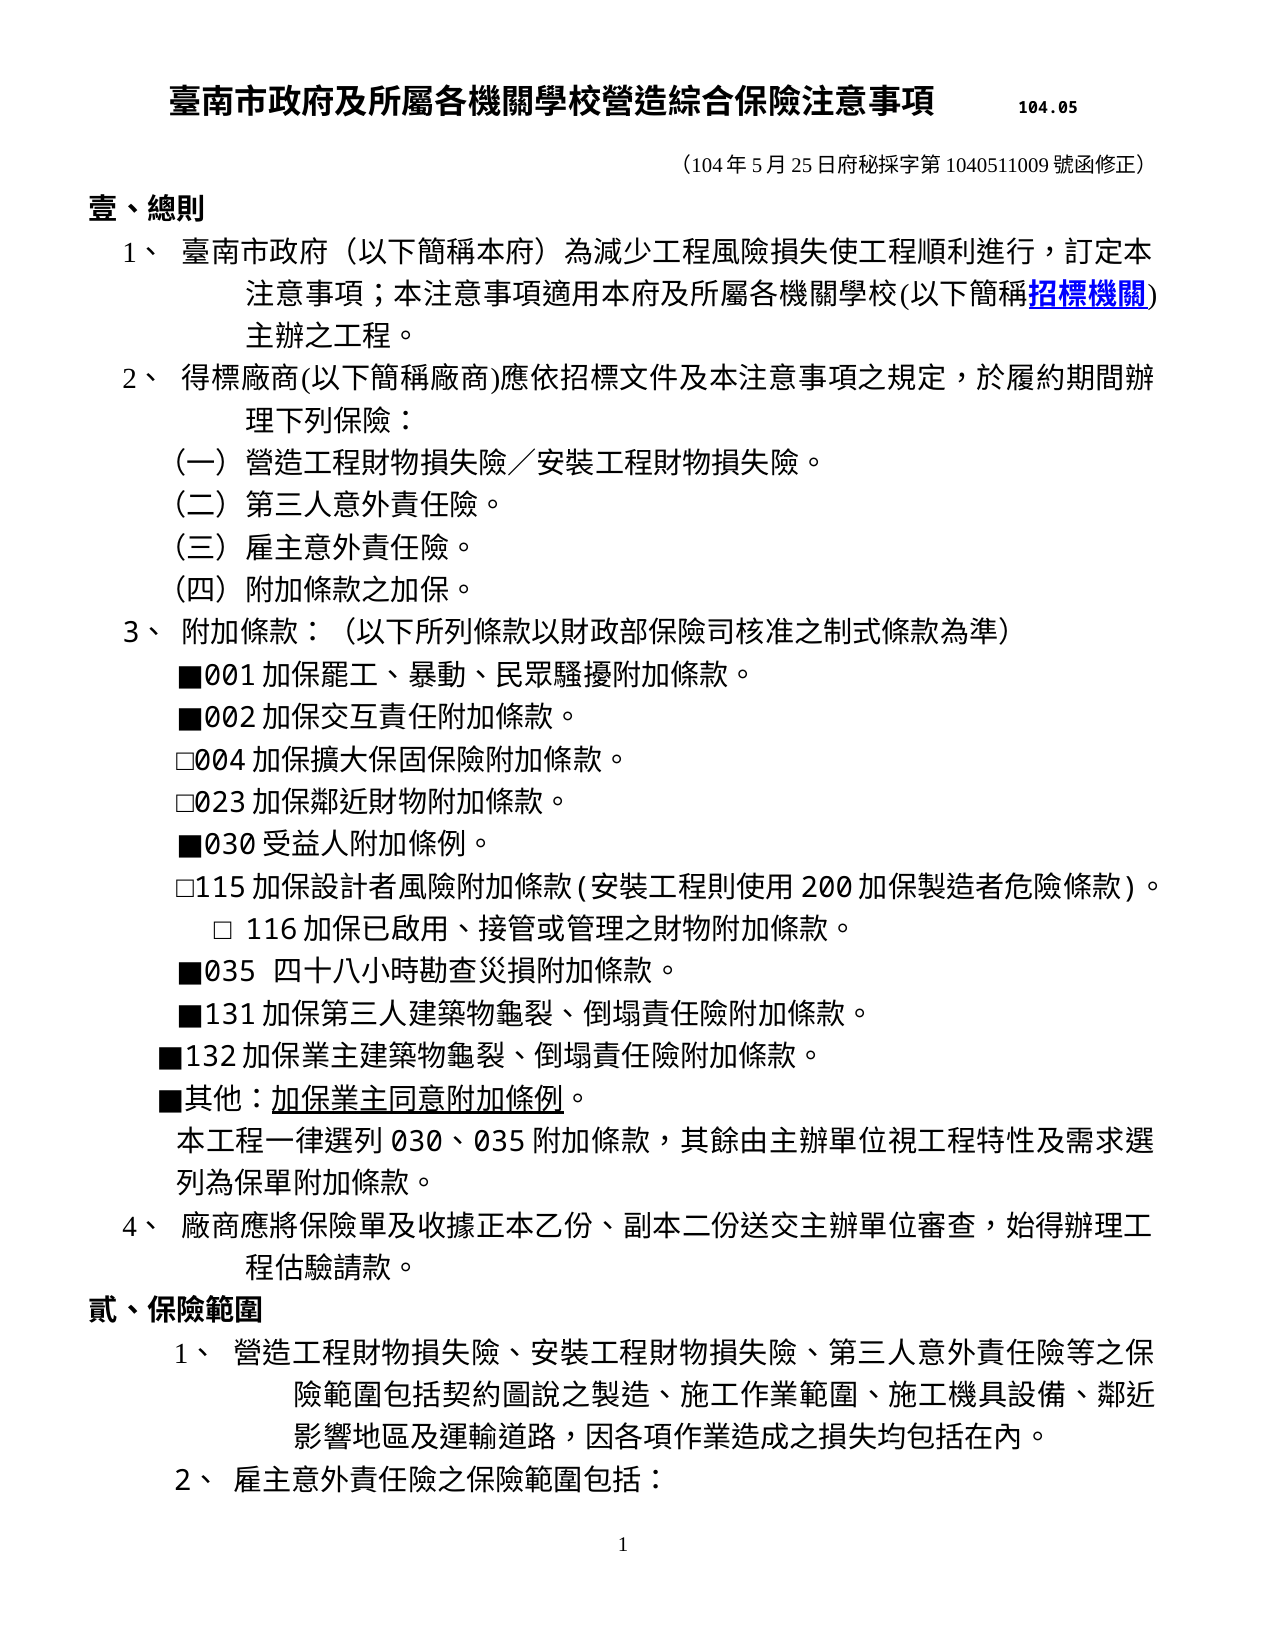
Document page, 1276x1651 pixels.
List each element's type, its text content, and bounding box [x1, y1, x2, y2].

text （四）附加條款之加保。 [157, 567, 1157, 609]
text ■035 四十八小時勘查災損附加條款。 [176, 948, 1157, 990]
text 壹、總則 [89, 186, 1157, 228]
text （三）雇主意外責任險。 [157, 524, 1157, 567]
text （104年5月25日府秘採字第1040511009號函修正） [89, 148, 1157, 178]
text ■132加保業主建築物龜裂、倒塌責任險附加條款。 [126, 1033, 1157, 1075]
list 附加條款：（以下所列條款以財政部保險司核准之制式條款為準） [122, 609, 1157, 651]
text 貳、保險範圍 [89, 1287, 1157, 1329]
list 雇主意外責任險之保險範圍包括： [173, 1456, 1157, 1498]
text ■其他：加保業主同意附加條例。 [126, 1075, 1157, 1118]
text □115加保設計者風險附加條款(安裝工程則使用200加保製造者危險條款)。 [176, 863, 1157, 906]
text 本工程一律選列030、035附加條款，其餘由主辦單位視工程特性及需求選列為保單附加條款。 [176, 1118, 1157, 1202]
list 營造工程財物損失險、安裝工程財物損失險、第三人意外責任險等之保險範圍包括契約圖說之製造、施工作業範圍、施工機具設備、鄰近影響地區及運輸道路，因各項作業造成之損失均包括在內。 [173, 1329, 1157, 1456]
text □004加保擴大保固保險附加條款。 [176, 736, 1157, 778]
list 得標廠商(以下簡稱廠商)應依招標文件及本注意事項之規定，於履約期間辦理下列保險： [122, 355, 1157, 440]
list 廠商應將保險單及收據正本乙份、副本二份送交主辦單位審查，始得辦理工程估驗請款。 [122, 1202, 1157, 1287]
text （一）營造工程財物損失險／安裝工程財物損失險。 [157, 440, 1157, 482]
text □023加保鄰近財物附加條款。 [176, 778, 1157, 821]
text ■030受益人附加條例。 [176, 821, 1157, 863]
list 臺南市政府（以下簡稱本府）為減少工程風險損失使工程順利進行，訂定本注意事項；本注意事項適用本府及所屬各機關學校(以下簡稱招標機關)主辦之工程。 [122, 228, 1157, 355]
text ■002加保交互責任附加條款。 [176, 694, 1157, 736]
text ■131加保第三人建築物龜裂、倒塌責任險附加條款。 [176, 990, 1157, 1033]
text （二）第三人意外責任險。 [157, 482, 1157, 524]
list 116加保已啟用、接管或管理之財物附加條款。 [214, 906, 1157, 948]
text ■001加保罷工、暴動、民眾騷擾附加條款。 [176, 651, 1157, 694]
text 臺南市政府及所屬各機關學校營造綜合保險注意事項 104.05 [89, 75, 1157, 123]
